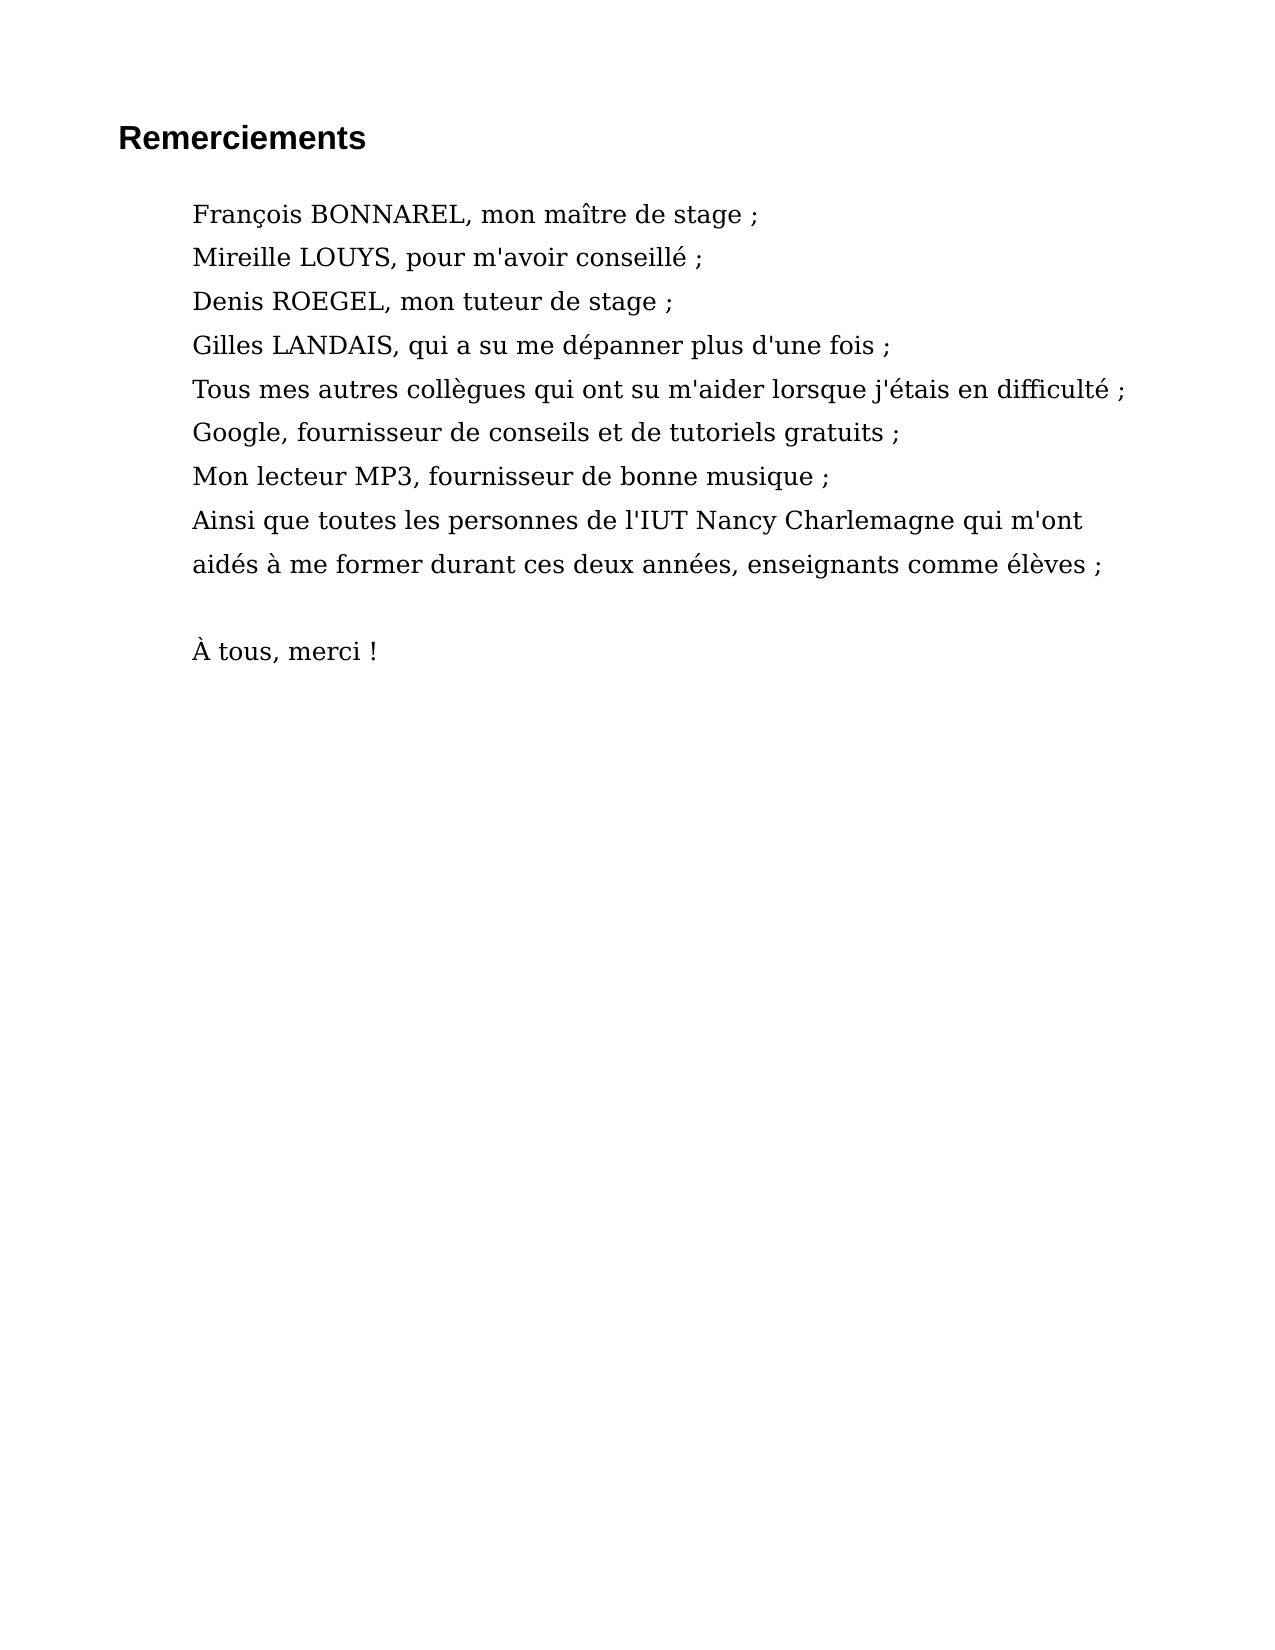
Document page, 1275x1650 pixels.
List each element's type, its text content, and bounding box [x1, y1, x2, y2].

text Mireille LOUYS, pour m'avoir conseillé ; [118, 243, 1157, 273]
text À tous, merci ! [118, 637, 1157, 666]
text Tous mes autres collègues qui ont su m'aider lorsque j'étais en difficulté ; [118, 375, 1157, 404]
subtitle Remerciements [118, 118, 1157, 157]
text Ainsi que toutes les personnes de l'IUT Nancy Charlemagne qui m'ont aidés à me former durant ces deux années, enseignants comme élèves ; [118, 506, 1157, 579]
text Google, fournisseur de conseils et de tutoriels gratuits ; [118, 418, 1157, 448]
text Mon lecteur MP3, fournisseur de bonne musique ; [118, 462, 1157, 491]
text François BONNAREL, mon maître de stage ; [118, 200, 1157, 229]
text Gilles LANDAIS, qui a su me dépanner plus d'une fois ; [118, 331, 1157, 360]
text Denis ROEGEL, mon tuteur de stage ; [118, 287, 1157, 316]
